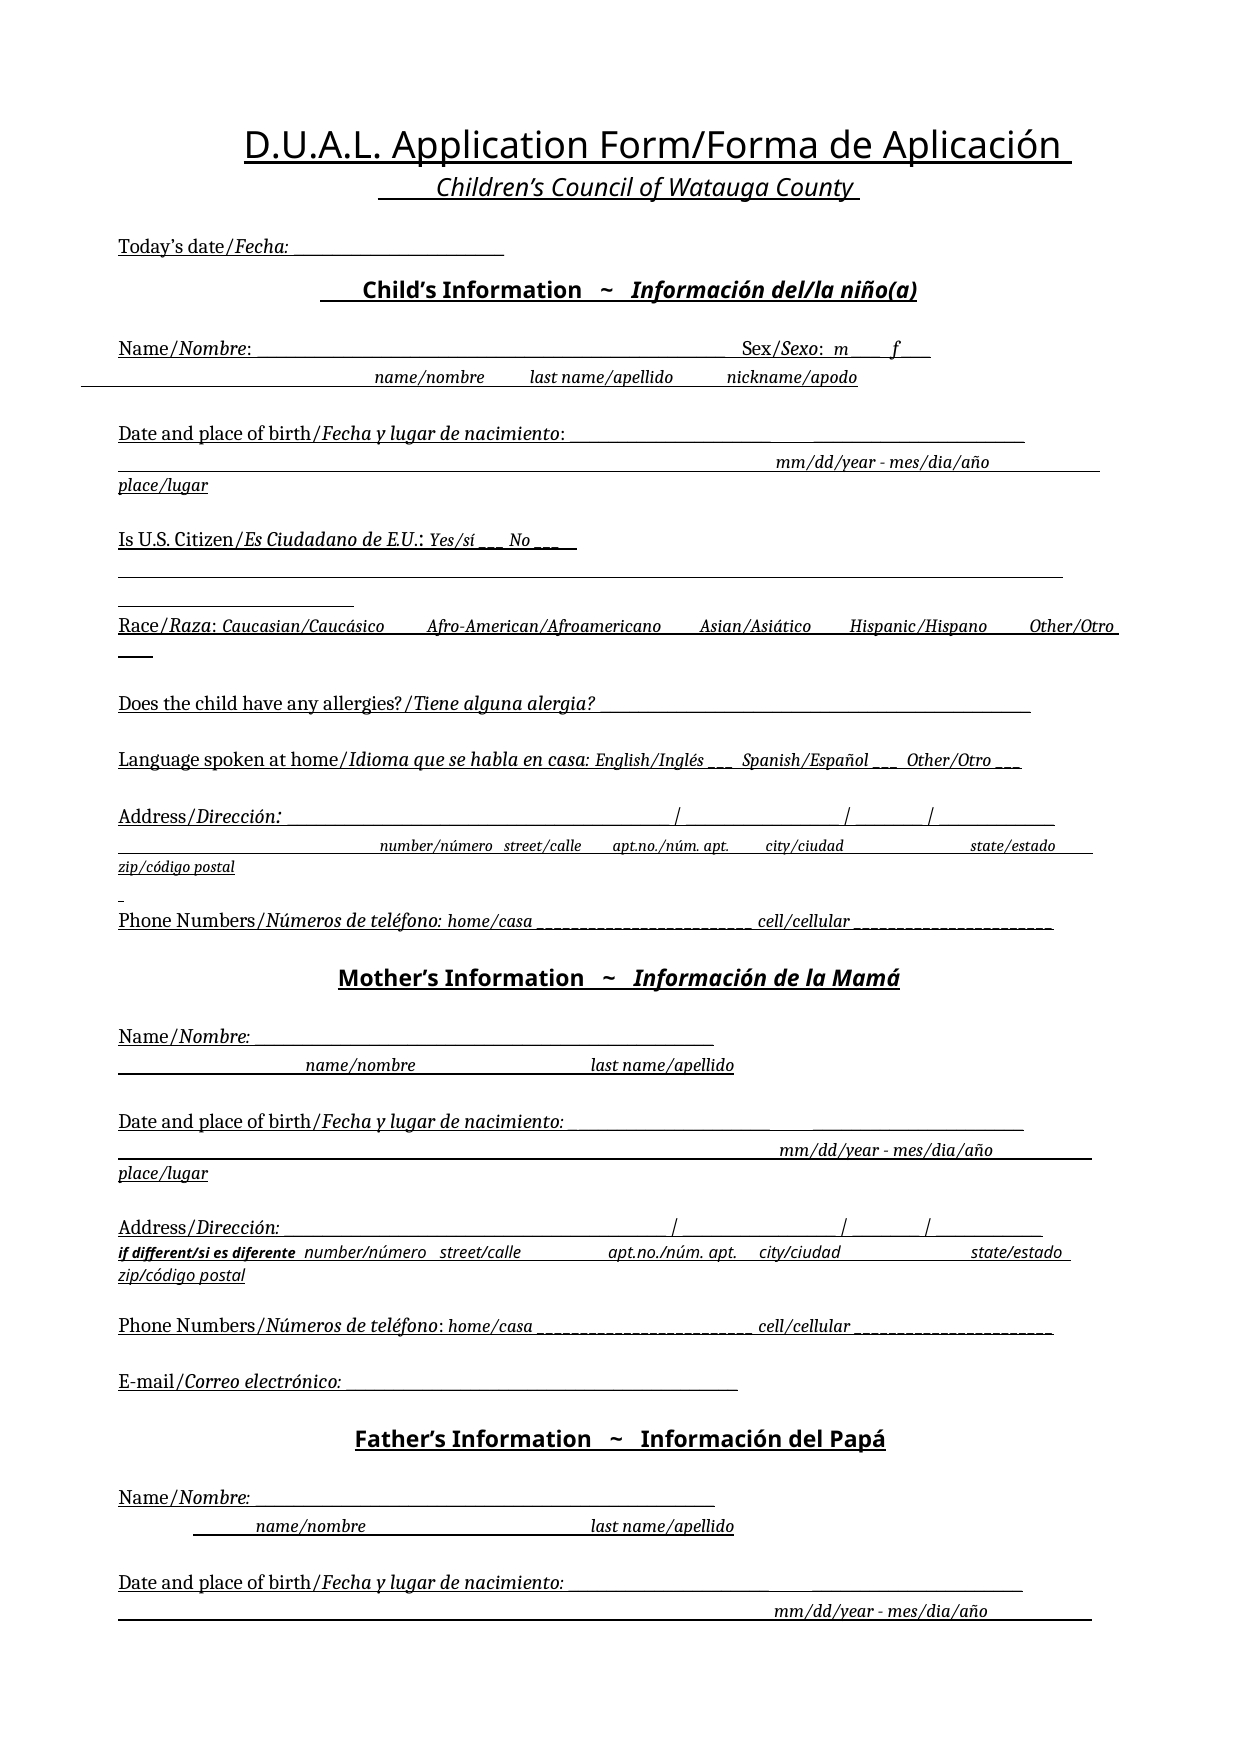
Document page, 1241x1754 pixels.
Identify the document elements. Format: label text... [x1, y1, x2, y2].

text name/nombre last name/apellido [118, 1049, 1122, 1078]
text Date and place of birth/Fecha y lugar de nacimiento: _____________________ ______________________ [118, 1106, 1122, 1134]
text Phone Numbers/Números de teléfono: home/casa _________________________ cell/cellular _______________________ [118, 905, 1122, 934]
text Name/Nombre: ________________________________________________ [118, 1482, 1122, 1510]
text E-mail/Correo electrónico: _________________________________________ [118, 1366, 1122, 1394]
text Language spoken at home/Idioma que se habla en casa: English/Inglés ___ Spanish/Español ___ Other/Otro ___ [118, 744, 1122, 773]
text mm/dd/year - mes/dia/año place/lugar [118, 1134, 1122, 1184]
text Phone Numbers/Números de teléfono: home/casa _________________________ cell/cellular _______________________ [118, 1314, 1122, 1338]
text mm/dd/year - mes/dia/año [118, 1595, 1122, 1624]
text Name/Nombre: _________________________________________________ Sex/Sexo: m ___ f ___ [118, 333, 1122, 362]
text Name/Nombre: ________________________________________________ [118, 1021, 1122, 1049]
text D.U.A.L. Application Form/Forma de Aplicación [193, 118, 1122, 169]
text Address/Dirección: ________________________________________ / ________________ / _______ / ____________ [118, 801, 1122, 829]
text Is U.S. Citizen/Es Ciudadano de E.U.: Yes/sí ___ No ___ [118, 524, 1122, 553]
text number/número street/calle apt.no./núm. apt. city/ciudad state/estado zip/código postal [118, 829, 1122, 877]
text Father’s Information ~ Información del Papá [118, 1423, 1122, 1454]
text name/nombre last name/apellido nickname/apodo [81, 362, 1122, 390]
text name/nombre last name/apellido [118, 1510, 1122, 1539]
text Children’s Council of Watauga County [118, 169, 1122, 203]
text if different/si es diferente number/número street/calle apt.no./núm. apt. city/ciudad state/estado zip/código postal [118, 1241, 1122, 1286]
text Race/Raza: Caucasian/Caucásico ___ Afro-American/Afroamericano ___ Asian/Asiático ___ Hispanic/Hispano ___ Other/Otro ____ [118, 610, 1122, 660]
text Does the child have any allergies?/Tiene alguna alergia? _____________________________________________ [118, 688, 1122, 716]
text Mother’s Information ~ Información de la Mamá [118, 962, 1122, 993]
text Child’s Information ~ Información del/la niño(a) [118, 274, 1122, 305]
text Date and place of birth/Fecha y lugar de nacimiento: _____________________ ______________________ [118, 1567, 1122, 1595]
text Date and place of birth/Fecha y lugar de nacimiento: _____________________ ______________________ [118, 418, 1122, 446]
text mm/dd/year - mes/dia/año place/lugar [118, 446, 1122, 496]
text Address/Dirección: ________________________________________ / ________________ / _______ / ___________ [118, 1212, 1122, 1241]
text Today’s date/Fecha: ______________________ [118, 231, 1122, 260]
